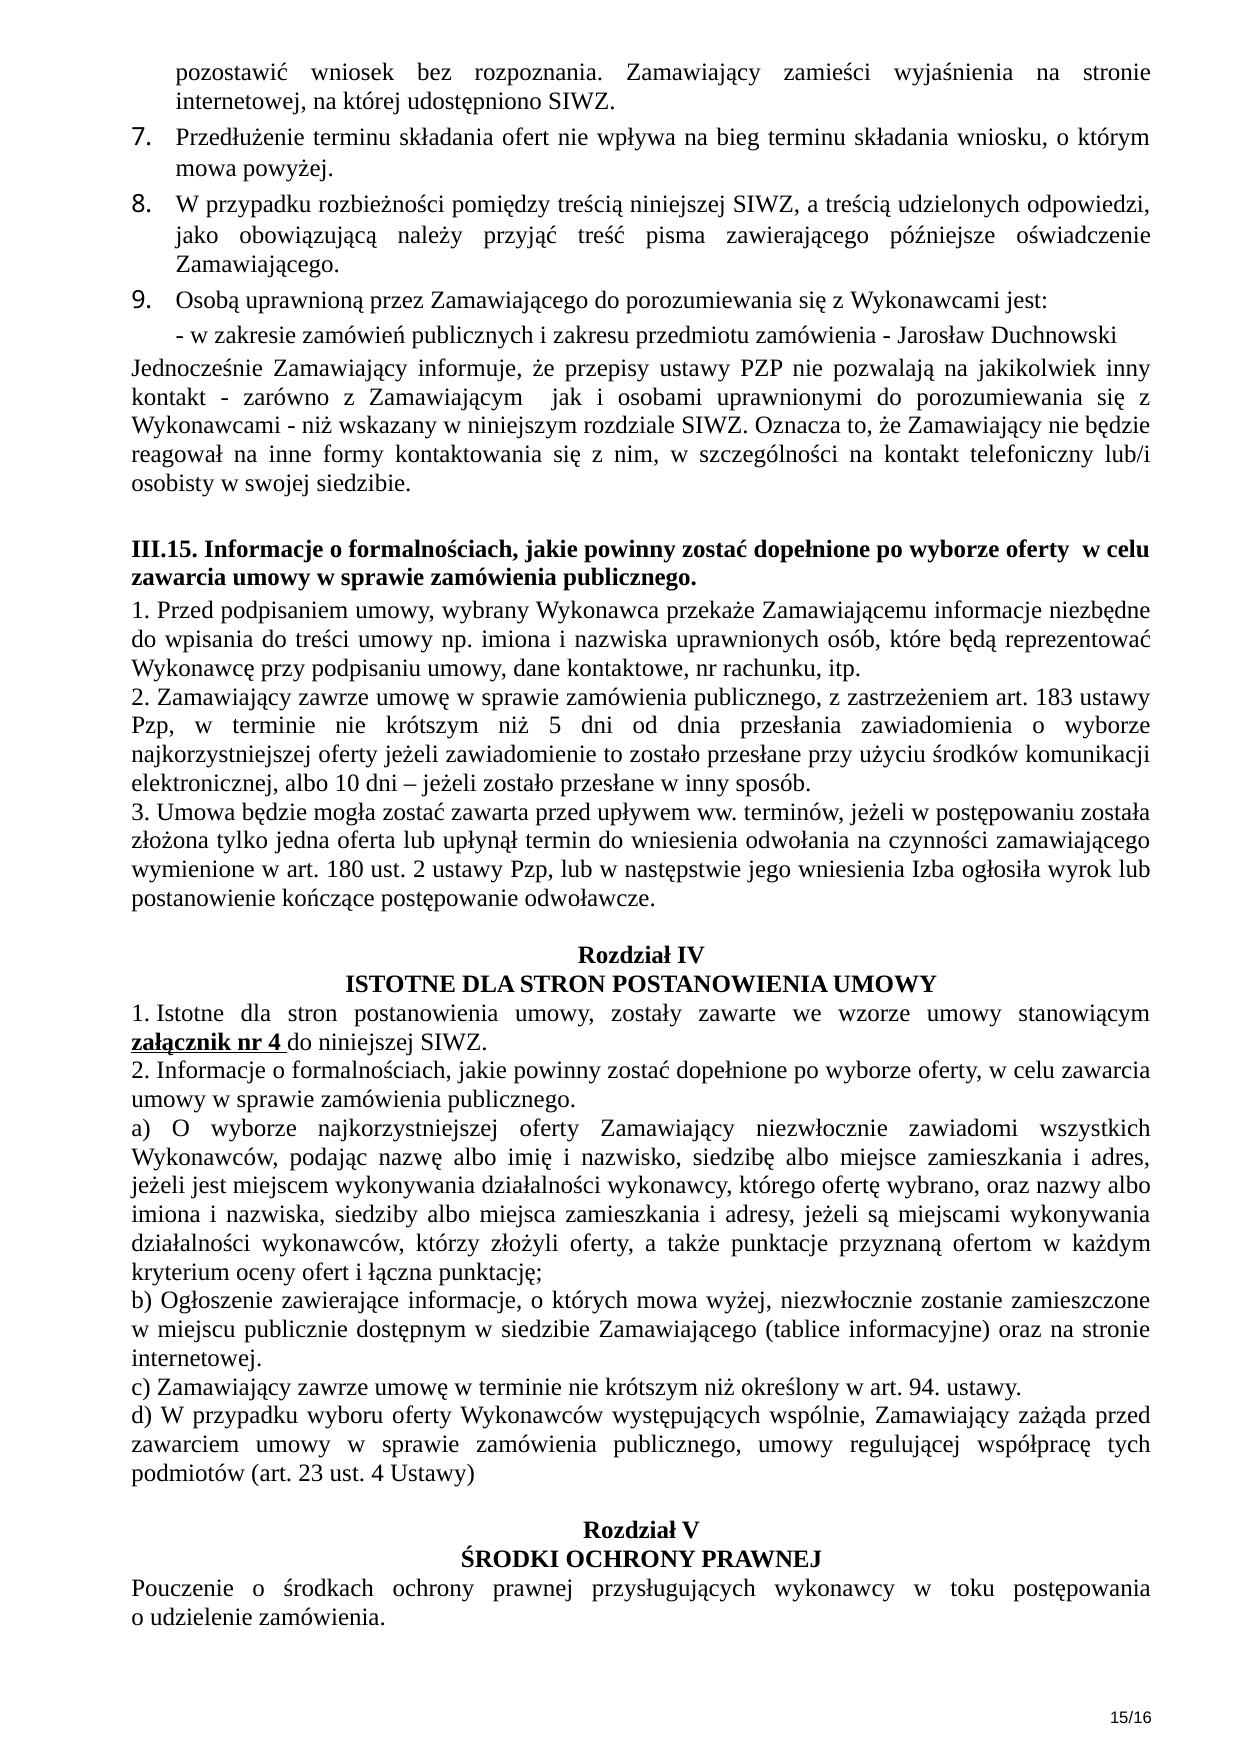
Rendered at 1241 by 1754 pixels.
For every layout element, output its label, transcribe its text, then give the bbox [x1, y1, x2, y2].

list W przypadku rozbieżności pomiędzy treścią niniejszej SIWZ, a treścią udzielonych odpowiedzi, jako obowiązującą należy przyjąć treść pisma zawierającego późniejsze oświadczenie Zamawiającego. [131, 186, 1151, 277]
text 2. Informacje o formalnościach, jakie powinny zostać dopełnione po wyborze oferty, w celu zawarcia umowy w sprawie zamówienia publicznego. [131, 1055, 1151, 1113]
text ISTOTNE DLA STRON POSTANOWIENIA UMOWY [131, 969, 1151, 998]
text a) O wyborze najkorzystniejszej oferty Zamawiający niezwłocznie zawiadomi wszystkich Wykonawców, podając nazwę albo imię i nazwisko, siedzibę albo miejsce zamieszkania i adres, jeżeli jest miejscem wykonywania działalności wykonawcy, którego ofertę wybrano, oraz nazwy albo imiona i nazwiska, siedziby albo miejsca zamieszkania i adresy, jeżeli są miejscami wykonywania działalności wykonawców, którzy złożyli oferty, a także punktacje przyznaną ofertom w każdym kryterium oceny ofert i łączna punktację; [131, 1113, 1151, 1285]
text Rozdział IV [131, 940, 1151, 969]
text Jednocześnie Zamawiający informuje, że przepisy ustawy PZP nie pozwalają na jakikolwiek inny kontakt - zarówno z Zamawiającym jak i osobami uprawnionymi do porozumiewania się z Wykonawcami - niż wskazany w niniejszym rozdziale SIWZ. Oznacza to, że Zamawiający nie będzie reagował na inne formy kontaktowania się z nim, w szczególności na kontakt telefoniczny lub/i osobisty w swojej siedzibie. [131, 353, 1151, 497]
text c) Zamawiający zawrze umowę w terminie nie krótszym niż określony w art. 94. ustawy. [131, 1372, 1151, 1400]
text - w zakresie zamówień publicznych i zakresu przedmiotu zamówienia - Jarosław Duchnowski [175, 320, 1151, 349]
text 2. Zamawiający zawrze umowę w sprawie zamówienia publicznego, z zastrzeżeniem art. 183 ustawy Pzp, w terminie nie krótszym niż 5 dni od dnia przesłania zawiadomienia o wyborze najkorzystniejszej oferty jeżeli zawiadomienie to zostało przesłane przy użyciu środków komunikacji elektronicznej, albo 10 dni – jeżeli zostało przesłane w inny sposób. [131, 682, 1151, 797]
text 1. Przed podpisaniem umowy, wybrany Wykonawca przekaże Zamawiającemu informacje niezbędne do wpisania do treści umowy np. imiona i nazwiska uprawnionych osób, które będą reprezentować Wykonawcę przy podpisaniu umowy, dane kontaktowe, nr rachunku, itp. [131, 595, 1151, 682]
text III.15. Informacje o formalnościach, jakie powinny zostać dopełnione po wyborze oferty w celu zawarcia umowy w sprawie zamówienia publicznego. [131, 534, 1151, 591]
text b) Ogłoszenie zawierające informacje, o których mowa wyżej, niezwłocznie zostanie zamieszczone w miejscu publicznie dostępnym w siedzibie Zamawiającego (tablice informacyjne) oraz na stronie internetowej. [131, 1285, 1151, 1372]
text 3. Umowa będzie mogła zostać zawarta przed upływem ww. terminów, jeżeli w postępowaniu została złożona tylko jedna oferta lub upłynął termin do wniesienia odwołania na czynności zamawiającego wymienione w art. 180 ust. 2 ustawy Pzp, lub w następstwie jego wniesienia Izba ogłosiła wyrok lub postanowienie kończące postępowanie odwoławcze. [131, 797, 1151, 912]
list Osobą uprawnioną przez Zamawiającego do porozumiewania się z Wykonawcami jest: [131, 282, 1151, 316]
text 1. Istotne dla stron postanowienia umowy, zostały zawarte we wzorze umowy stanowiącym załącznik nr 4 do niniejszej SIWZ. [131, 998, 1151, 1055]
list Przedłużenie terminu składania ofert nie wpływa na bieg terminu składania wniosku, o którym mowa powyżej. [131, 119, 1151, 182]
text ŚRODKI OCHRONY PRAWNEJ [131, 1544, 1151, 1573]
text d) W przypadku wyboru oferty Wykonawców występujących wspólnie, Zamawiający zażąda przed zawarciem umowy w sprawie zamówienia publicznego, umowy regulującej współpracę tych podmiotów (art. 23 ust. 4 Ustawy) [131, 1400, 1151, 1487]
list pozostawić wniosek bez rozpoznania. Zamawiający zamieści wyjaśnienia na stronie internetowej, na której udostępniono SIWZ. [131, 57, 1151, 115]
text Pouczenie o środkach ochrony prawnej przysługujących wykonawcy w toku postępowania o udzielenie zamówienia. [131, 1573, 1151, 1630]
text Rozdział V [131, 1515, 1151, 1544]
